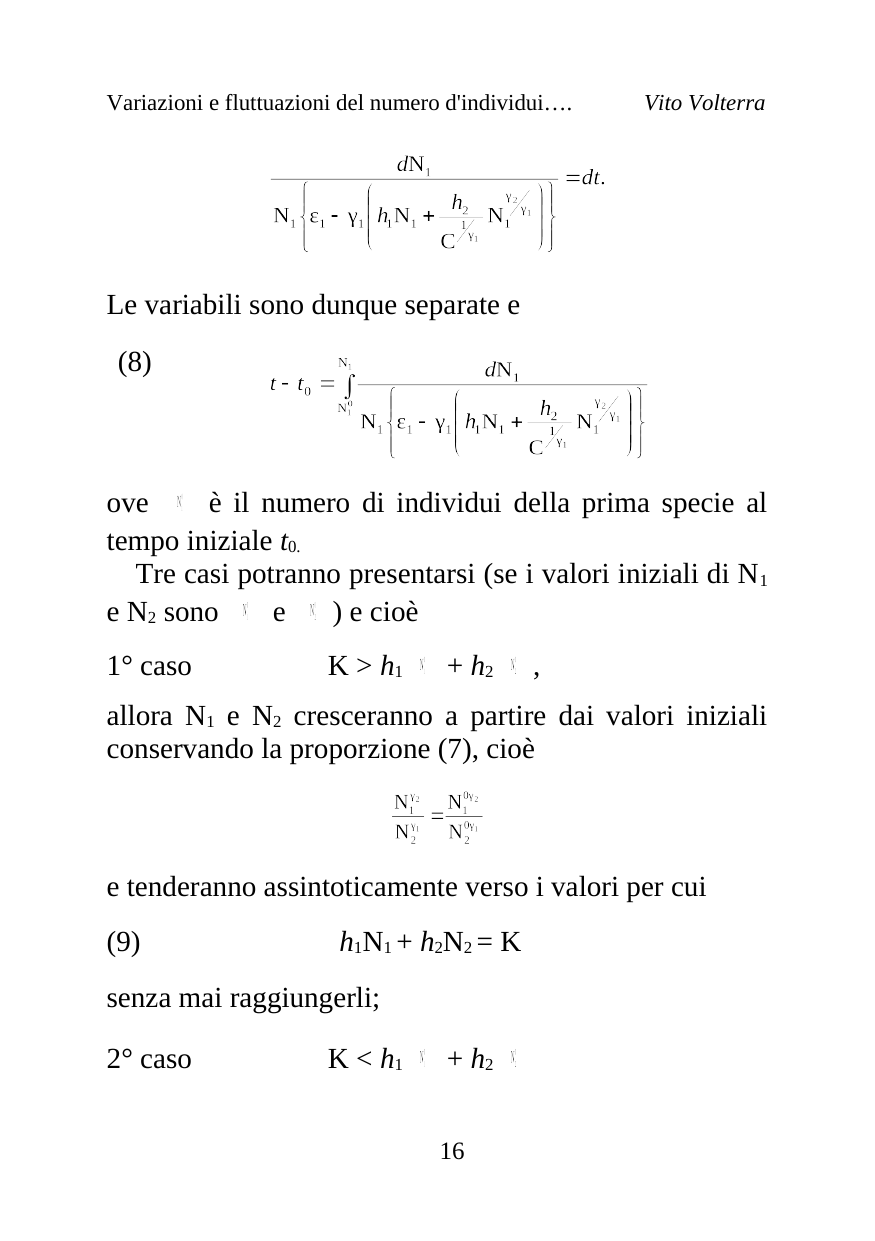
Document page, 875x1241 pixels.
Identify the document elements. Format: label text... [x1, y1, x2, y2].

text e tenderanno assintoticamente verso i valori per cui [106, 869, 768, 903]
text allora N1 e N2 cresceranno a partire dai valori iniziali conservando la proporzione (7), cioè [106, 698, 768, 765]
text senza mai raggiungerli; [106, 980, 768, 1014]
text Tre casi potranno presentarsi (se i valori iniziali di N1 e N2 sono e ) e cioè [106, 556, 768, 631]
table_header (8) [106, 333, 239, 481]
text 1° caso K > h1 + h2, [106, 644, 768, 686]
text ove è il numero di individui della prima specie al tempo iniziale t0. [106, 481, 768, 556]
text 2° caso K < h1 + h2 [106, 1037, 768, 1078]
table_header [239, 333, 779, 481]
table_header (9) [95, 913, 328, 968]
table_header h1N1 + h2N2 = K [328, 913, 771, 968]
text Le variabili sono dunque separate e [106, 287, 768, 321]
